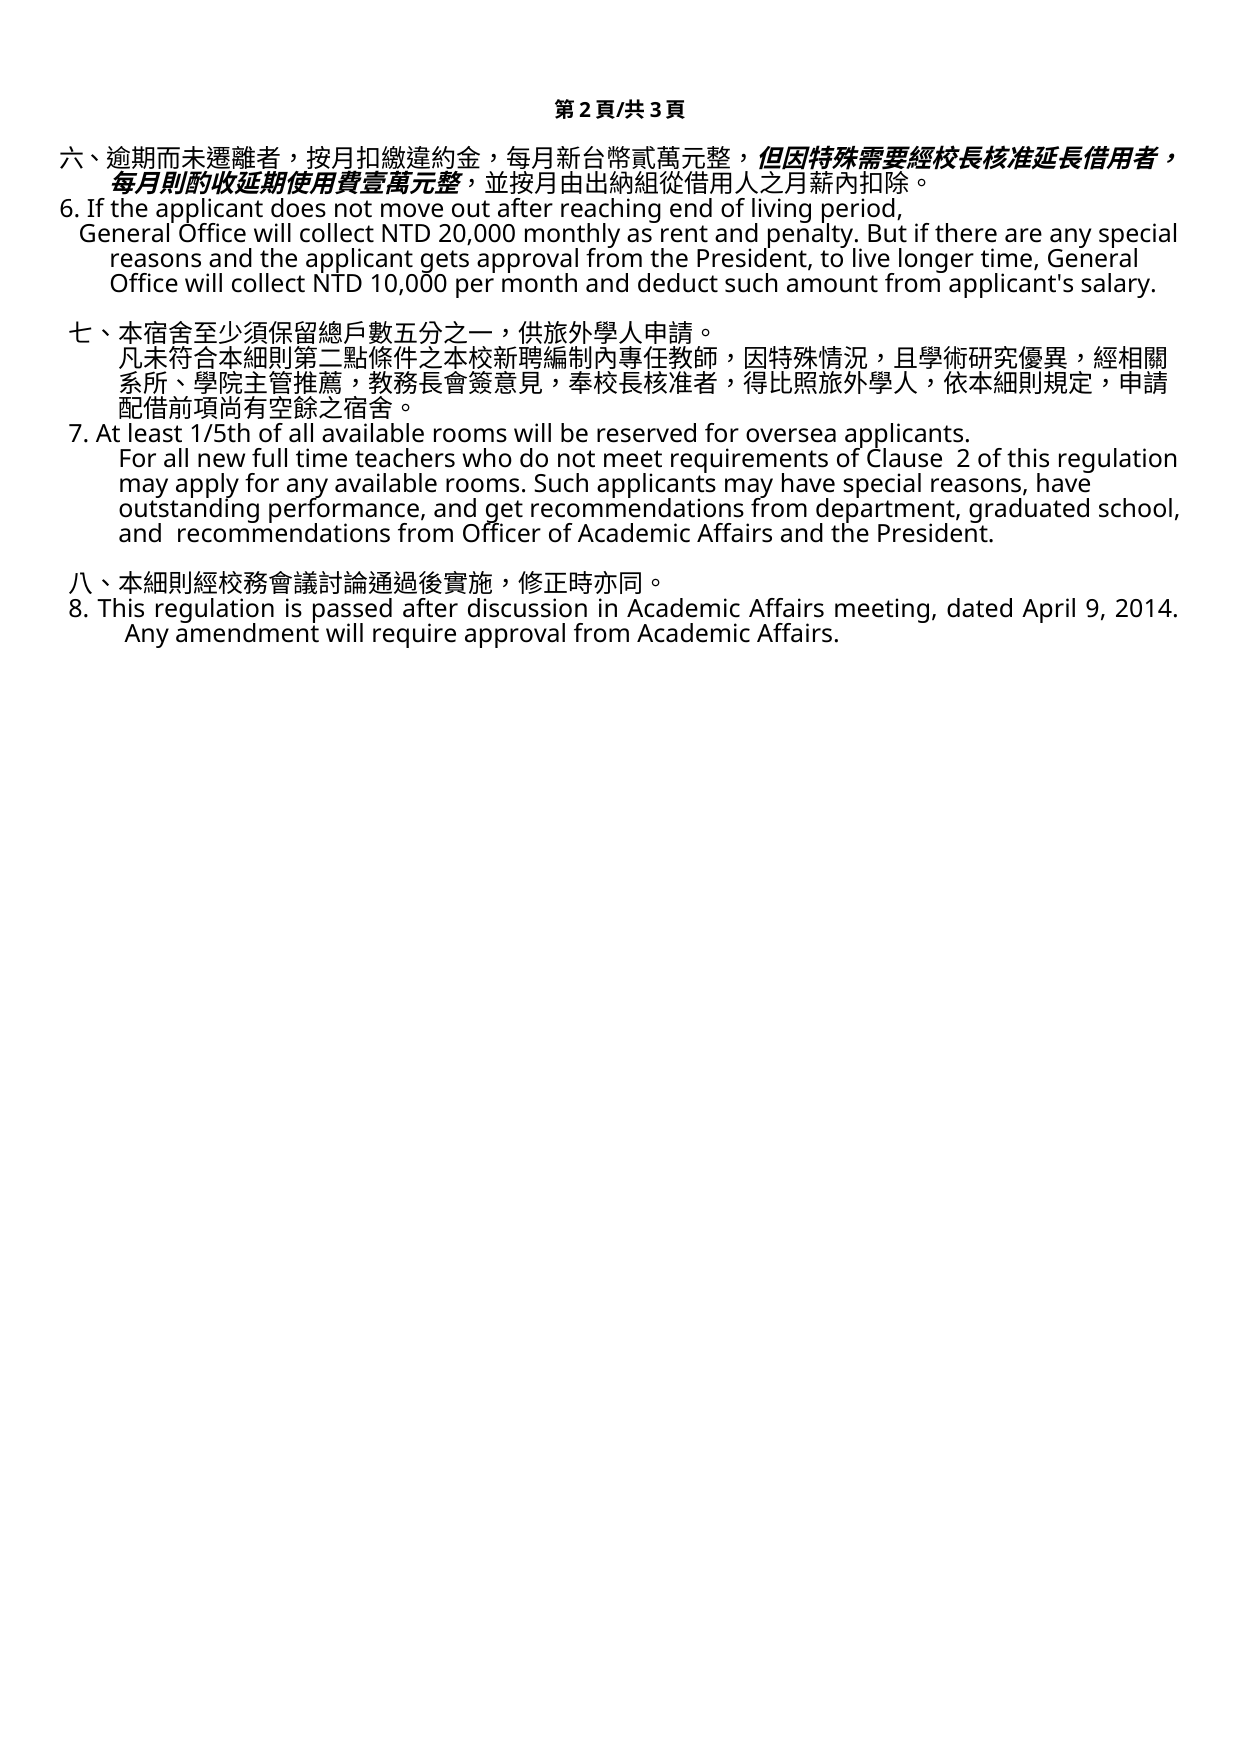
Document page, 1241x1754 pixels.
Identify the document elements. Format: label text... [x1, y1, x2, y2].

text 凡未符合本細則第二點條件之本校新聘編制內專任教師，因特殊情況，且學術研究優異，經相關系所、學院主管推薦，教務長會簽意見，奉校長核准者，得比照旅外學人，依本細則規定，申請配借前項尚有空餘之宿舍。 [118, 347, 1181, 422]
text 六、逾期而未遷離者，按月扣繳違約金，每月新台幣貳萬元整，但因特殊需要經校長核准延長借用者，每月則酌收延期使用費壹萬元整，並按月由出納組從借用人之月薪內扣除。 [59, 147, 1181, 197]
text For all new full time teachers who do not meet requirements of Clause 2 of this regulation may apply for any available rooms. Such applicants may have special reasons, have outstanding performance, and get recommendations from department, graduated school, and recommendations from Officer of Academic Affairs and the President. [118, 447, 1181, 547]
text 6. If the applicant does not move out after reaching end of living period, [59, 197, 1181, 222]
text 七、本宿舍至少須保留總戶數五分之一，供旅外學人申請。 [68, 322, 1181, 347]
text 八、本細則經校務會議討論通過後實施，修正時亦同。 [68, 572, 1181, 597]
text 第2頁/共3頁 [59, 97, 1181, 122]
text General Office will collect NTD 20,000 monthly as rent and penalty. But if there are any special reasons and the applicant gets approval from the President, to live longer time, General Office will collect NTD 10,000 per month and deduct such amount from applicant's salary. [59, 222, 1181, 297]
text 7. At least 1/5th of all available rooms will be reserved for oversea applicants. [68, 422, 1181, 447]
text 8. This regulation is passed after discussion in Academic Affairs meeting, dated April 9, 2014. Any amendment will require approval from Academic Affairs. [68, 597, 1181, 647]
